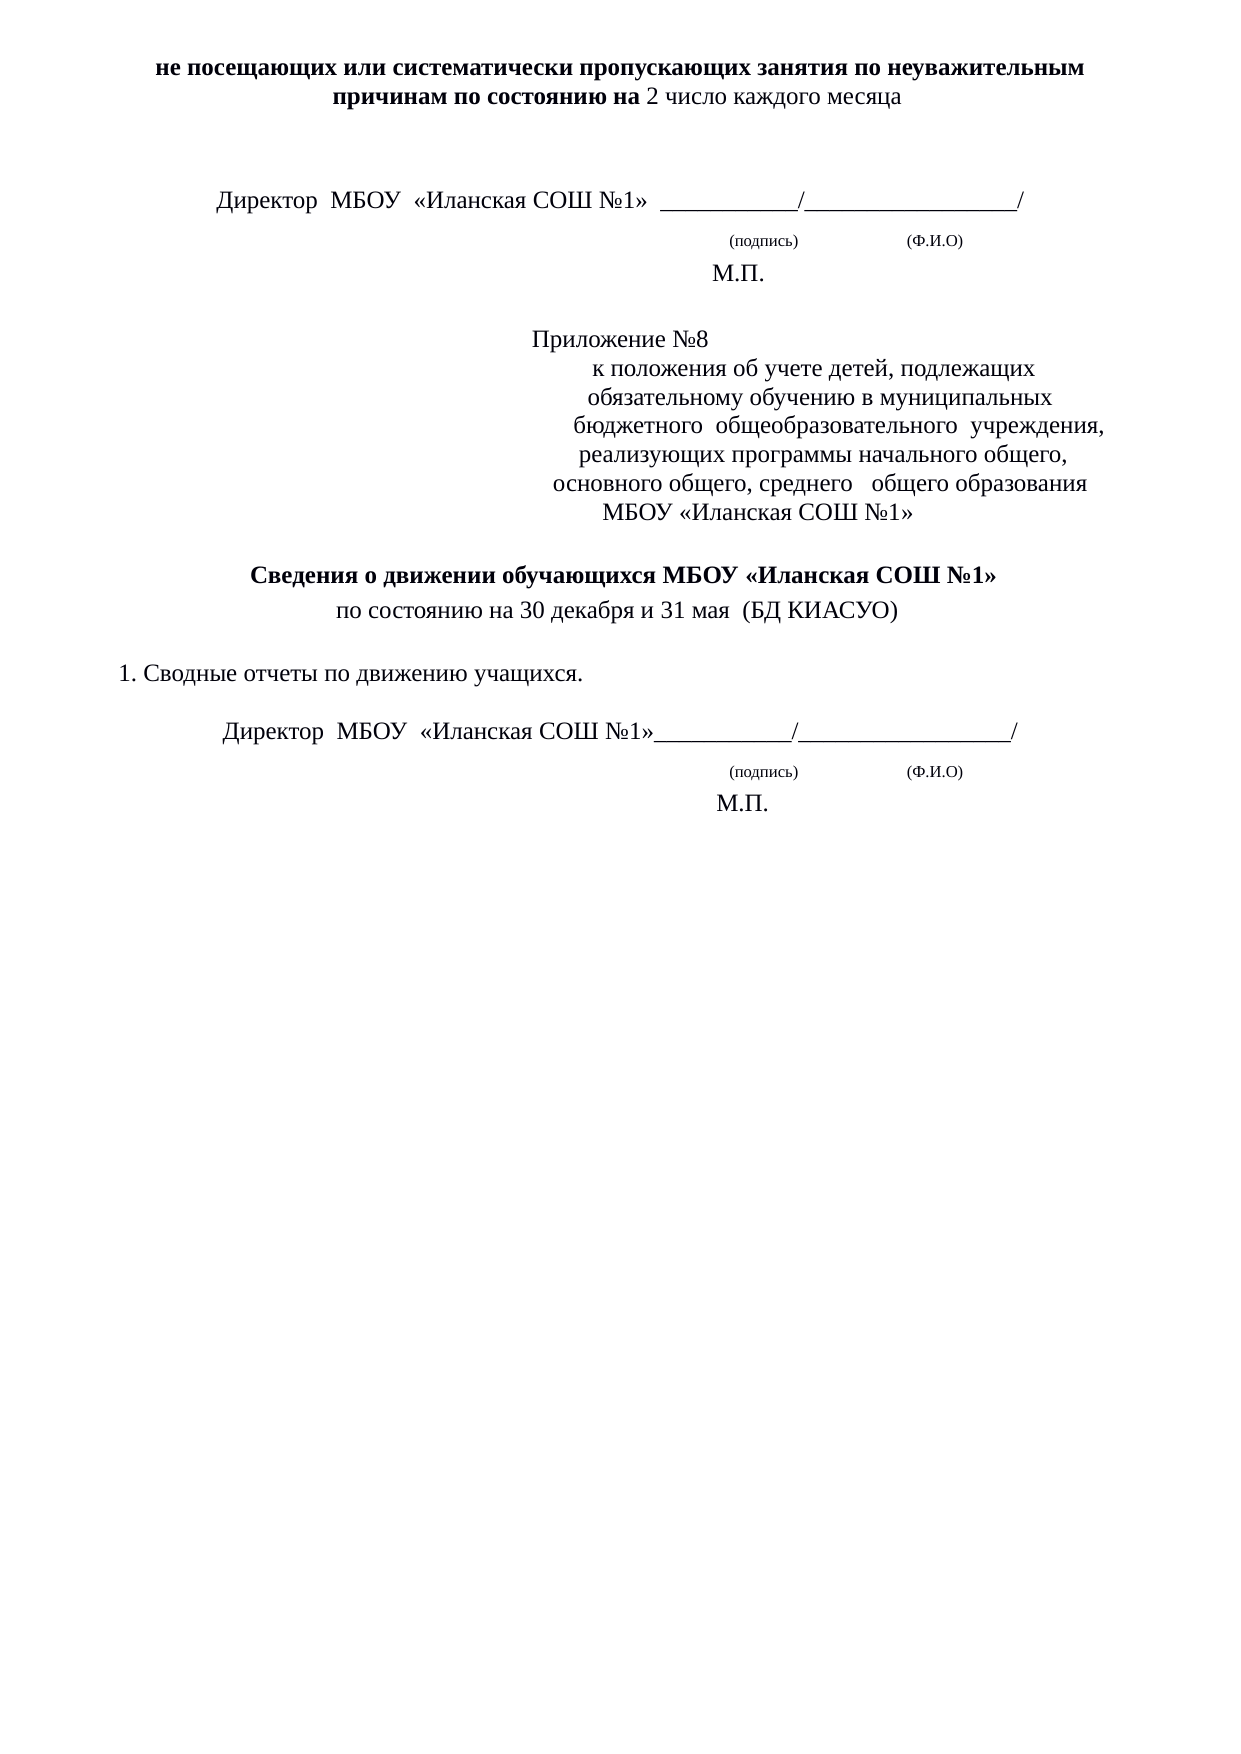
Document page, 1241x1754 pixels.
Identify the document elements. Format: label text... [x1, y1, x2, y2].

text к положения об учете детей, подлежащих [118, 353, 1122, 382]
text Директор МБОУ «Иланская СОШ №1»___________/_________________/ [118, 716, 1122, 744]
text бюджетного общеобразовательного учреждения, [118, 410, 1122, 439]
text (подпись) (Ф.И.О) [118, 223, 1122, 252]
text Директор МБОУ «Иланская СОШ №1» ___________/_________________/ [118, 186, 1122, 214]
text Приложение №8 [118, 324, 1122, 353]
text М.П. [122, 788, 1122, 817]
text Сведения о движении обучающихся МБОУ «Иланская СОШ №1» [118, 560, 1122, 589]
text 1. Сводные отчеты по движению учащихся. [118, 658, 1122, 687]
text (подпись) (Ф.И.О) [118, 754, 1122, 782]
text реализующих программы начального общего, [118, 439, 1122, 468]
text М.П. [118, 258, 1122, 287]
text основного общего, среднего общего образования [118, 468, 1122, 497]
text обязательному обучению в муниципальных [118, 382, 1122, 410]
text по состоянию на 30 декабря и 31 мая (БД КИАСУО) [118, 595, 1122, 624]
text МБОУ «Иланская СОШ №1» [118, 497, 1122, 525]
text не посещающих или систематически пропускающих занятия по неуважительным причинам по состоянию на 2 число каждого месяца [118, 52, 1122, 110]
